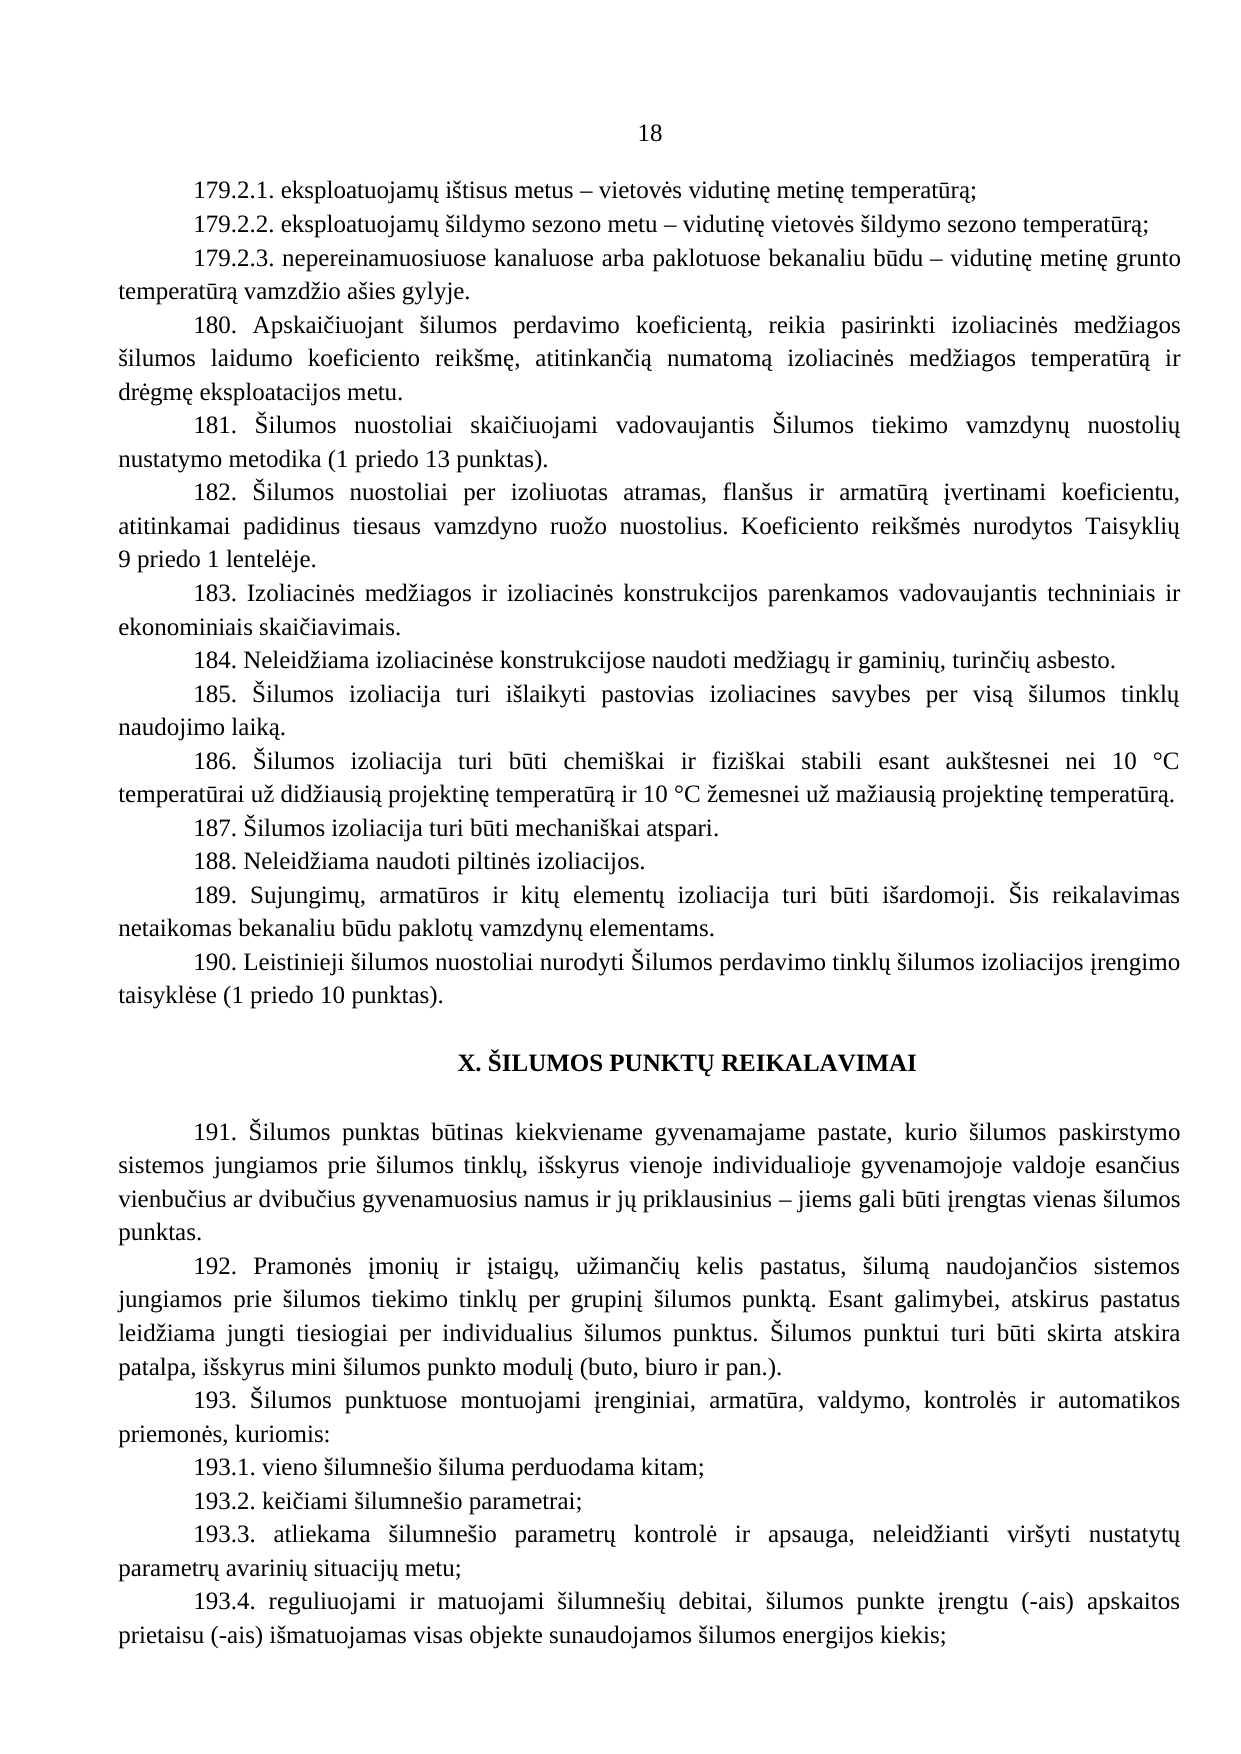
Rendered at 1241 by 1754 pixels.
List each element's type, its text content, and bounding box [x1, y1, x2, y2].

text 193.1. vieno šilumnešio šiluma perduodama kitam; [118, 1452, 1181, 1481]
text 179.2.3. nepereinamuosiuose kanaluose arba paklotuose bekanaliu būdu – vidutinę metinę grunto temperatūrą vamzdžio ašies gylyje. [118, 243, 1181, 305]
text 189. Sujungimų, armatūros ir kitų elementų izoliacija turi būti išardomoji. Šis reikalavimas netaikomas bekanaliu būdu paklotų vamzdynų elementams. [118, 880, 1181, 942]
text 187. Šilumos izoliacija turi būti mechaniškai atspari. [118, 813, 1181, 842]
text 188. Neleidžiama naudoti piltinės izoliacijos. [118, 846, 1181, 875]
text 186. Šilumos izoliacija turi būti chemiškai ir fiziškai stabili esant aukštesnei nei 10 °C temperatūrai už didžiausią projektinę temperatūrą ir 10 °C žemesnei už mažiausią projektinę temperatūrą. [118, 746, 1181, 808]
text 185. Šilumos izoliacija turi išlaikyti pastovias izoliacines savybes per visą šilumos tinklų naudojimo laiką. [118, 679, 1181, 741]
text 179.2.1. eksploatuojamų ištisus metus – vietovės vidutinę metinę temperatūrą; [118, 176, 1181, 204]
text 184. Neleidžiama izoliacinėse konstrukcijose naudoti medžiagų ir gaminių, turinčių asbesto. [118, 645, 1181, 674]
text 191. Šilumos punktas būtinas kiekviename gyvenamajame pastate, kurio šilumos paskirstymo sistemos jungiamos prie šilumos tinklų, išskyrus vienoje individualioje gyvenamojoje valdoje esančius vienbučius ar dvibučius gyvenamuosius namus ir jų priklausinius – jiems gali būti įrengtas vienas šilumos punktas. [118, 1117, 1181, 1246]
text 180. Apskaičiuojant šilumos perdavimo koeficientą, reikia pasirinkti izoliacinės medžiagos šilumos laidumo koeficiento reikšmę, atitinkančią numatomą izoliacinės medžiagos temperatūrą ir drėgmę eksploatacijos metu. [118, 310, 1181, 406]
text 193.3. atliekama šilumnešio parametrų kontrolė ir apsauga, neleidžianti viršyti nustatytų parametrų avarinių situacijų metu; [118, 1519, 1181, 1582]
text X. ŠILUMOS PUNKTŲ REIKALAVIMAI [118, 1048, 1181, 1076]
text 181. Šilumos nuostoliai skaičiuojami vadovaujantis Šilumos tiekimo vamzdynų nuostolių nustatymo metodika (1 priedo 13 punktas). [118, 410, 1181, 473]
text 193. Šilumos punktuose montuojami įrenginiai, armatūra, valdymo, kontrolės ir automatikos priemonės, kuriomis: [118, 1385, 1181, 1447]
text 192. Pramonės įmonių ir įstaigų, užimančių kelis pastatus, šilumą naudojančios sistemos jungiamos prie šilumos tiekimo tinklų per grupinį šilumos punktą. Esant galimybei, atskirus pastatus leidžiama jungti tiesiogiai per individualius šilumos punktus. Šilumos punktui turi būti skirta atskira patalpa, išskyrus mini šilumos punkto modulį (buto, biuro ir pan.). [118, 1251, 1181, 1380]
text 182. Šilumos nuostoliai per izoliuotas atramas, flanšus ir armatūrą įvertinami koeficientu, atitinkamai padidinus tiesaus vamzdyno ruožo nuostolius. Koeficiento reikšmės nurodytos Taisyklių 9 priedo 1 lentelėje. [118, 477, 1181, 573]
text 183. Izoliacinės medžiagos ir izoliacinės konstrukcijos parenkamos vadovaujantis techniniais ir ekonominiais skaičiavimais. [118, 578, 1181, 640]
text 193.2. keičiami šilumnešio parametrai; [118, 1486, 1181, 1514]
text 193.4. reguliuojami ir matuojami šilumnešių debitai, šilumos punkte įrengtu (-ais) apskaitos prietaisu (-ais) išmatuojamas visas objekte sunaudojamos šilumos energijos kiekis; [118, 1586, 1181, 1649]
text 179.2.2. eksploatuojamų šildymo sezono metu – vidutinę vietovės šildymo sezono temperatūrą; [118, 209, 1181, 238]
text 190. Leistinieji šilumos nuostoliai nurodyti Šilumos perdavimo tinklų šilumos izoliacijos įrengimo taisyklėse (1 priedo 10 punktas). [118, 947, 1181, 1009]
